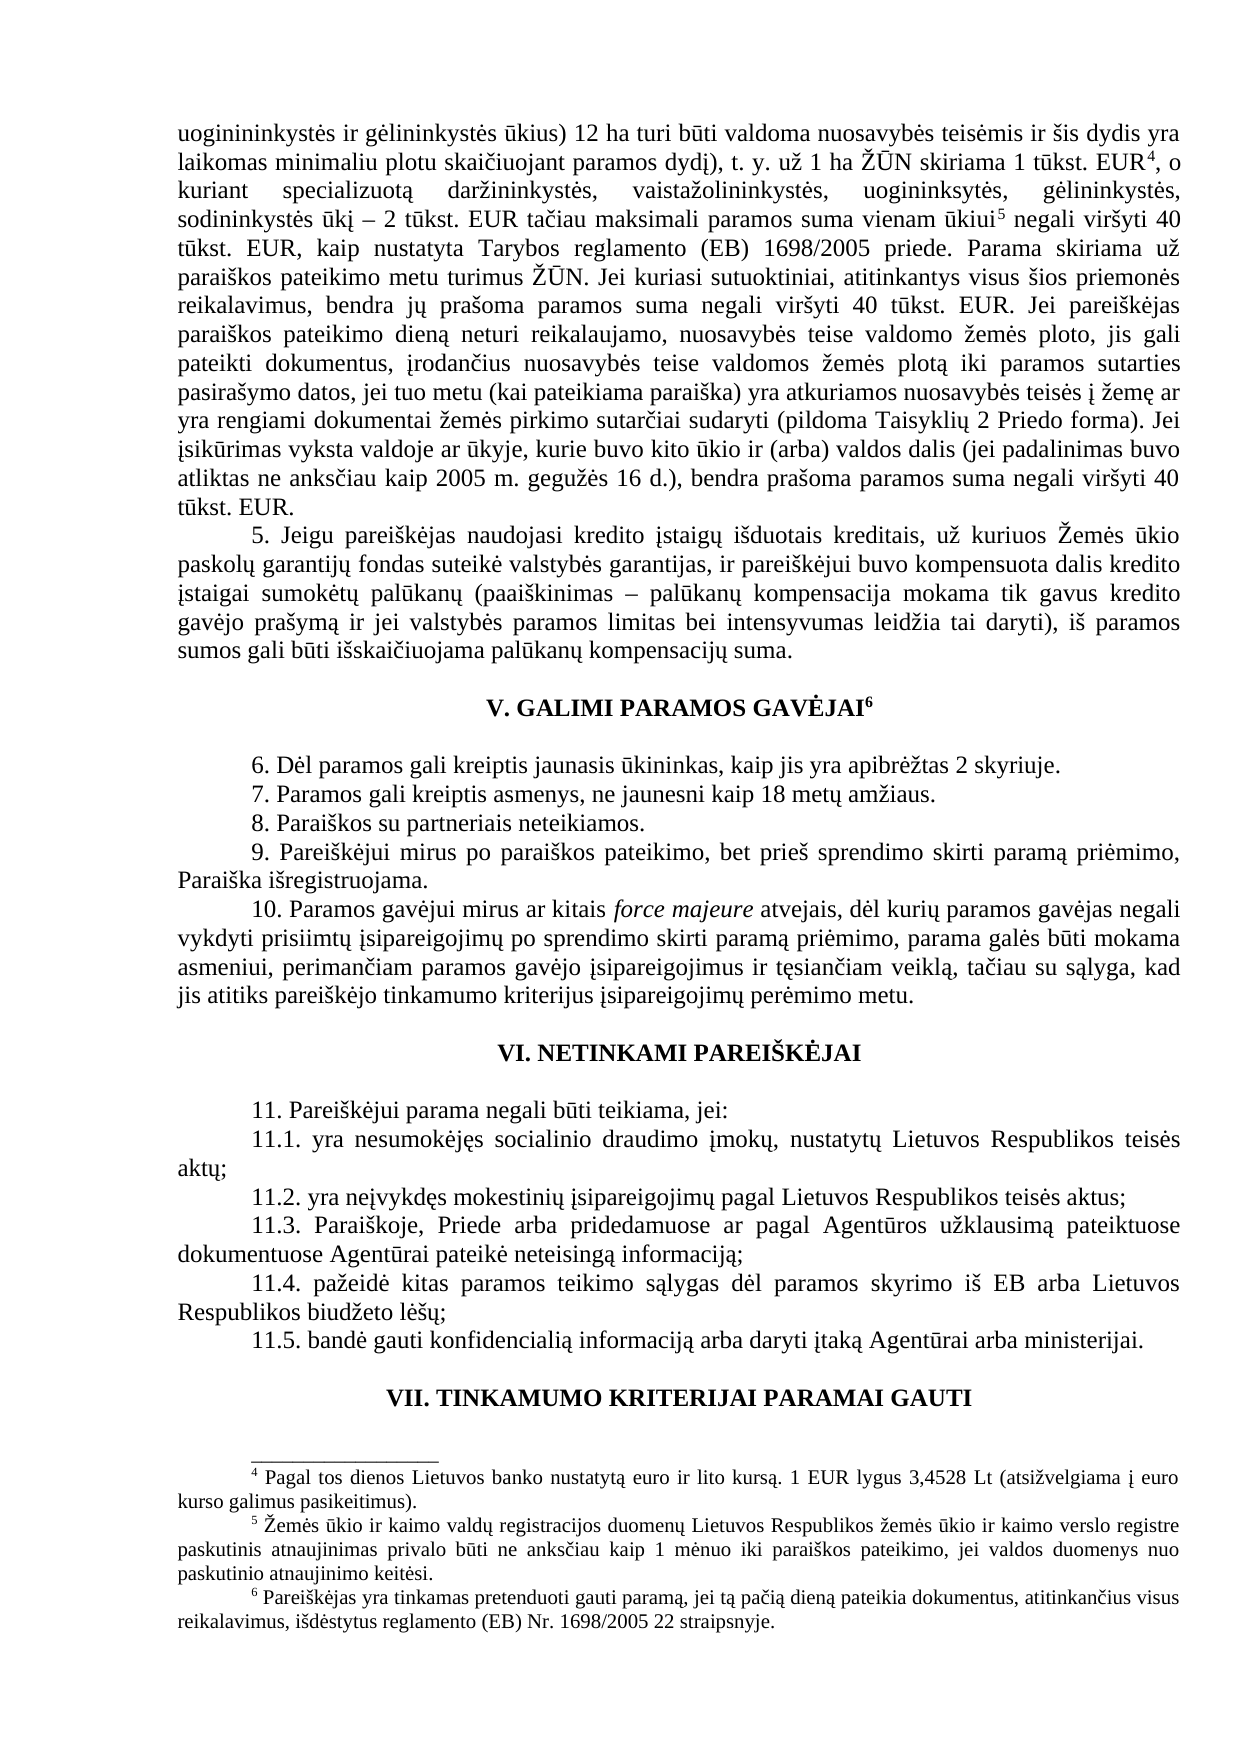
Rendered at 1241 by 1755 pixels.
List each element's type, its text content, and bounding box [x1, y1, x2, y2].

text 10. Paramos gavėjui mirus ar kitais force majeure atvejais, dėl kurių paramos gavėjas negali vykdyti prisiimtų įsipareigojimų po sprendimo skirti paramą priėmimo, parama galės būti mokama asmeniui, perimančiam paramos gavėjo įsipareigojimus ir tęsiančiam veiklą, tačiau su sąlyga, kad jis atitiks pareiškėjo tinkamumo kriterijus įsipareigojimų perėmimo metu. [177, 894, 1181, 1009]
text 9. Pareiškėjui mirus po paraiškos pateikimo, bet prieš sprendimo skirti paramą priėmimo, Paraiška išregistruojama. [177, 837, 1181, 894]
text uoginininkystės ir gėlininkystės ūkius) 12 ha turi būti valdoma nuosavybės teisėmis ir šis dydis yra laikomas minimaliu plotu skaičiuojant paramos dydį), t. y. už 1 ha ŽŪN skiriama 1 tūkst. EUR4, o kuriant specializuotą daržininkystės, vaistažolininkystės, uogininksytės, gėlininkystės, sodininkystės ūkį – 2 tūkst. EUR tačiau maksimali paramos suma vienam ūkiui5 negali viršyti 40 tūkst. EUR, kaip nustatyta Tarybos reglamento (EB) 1698/2005 priede. Parama skiriama už paraiškos pateikimo metu turimus ŽŪN. Jei kuriasi sutuoktiniai, atitinkantys visus šios priemonės reikalavimus, bendra jų prašoma paramos suma negali viršyti 40 tūkst. EUR. Jei pareiškėjas paraiškos pateikimo dieną neturi reikalaujamo, nuosavybės teise valdomo žemės ploto, jis gali pateikti dokumentus, įrodančius nuosavybės teise valdomos žemės plotą iki paramos sutarties pasirašymo datos, jei tuo metu (kai pateikiama paraiška) yra atkuriamos nuosavybės teisės į žemę ar yra rengiami dokumentai žemės pirkimo sutarčiai sudaryti (pildoma Taisyklių 2 Priedo forma). Jei įsikūrimas vyksta valdoje ar ūkyje, kurie buvo kito ūkio ir (arba) valdos dalis (jei padalinimas buvo atliktas ne anksčiau kaip 2005 m. gegužės 16 d.), bendra prašoma paramos suma negali viršyti 40 tūkst. EUR. [177, 118, 1181, 521]
text 5. Jeigu pareiškėjas naudojasi kredito įstaigų išduotais kreditais, už kuriuos Žemės ūkio paskolų garantijų fondas suteikė valstybės garantijas, ir pareiškėjui buvo kompensuota dalis kredito įstaigai sumokėtų palūkanų (paaiškinimas – palūkanų kompensacija mokama tik gavus kredito gavėjo prašymą ir jei valstybės paramos limitas bei intensyvumas leidžia tai daryti), iš paramos sumos gali būti išskaičiuojama palūkanų kompensacijų suma. [177, 521, 1181, 664]
text 7. Paramos gali kreiptis asmenys, ne jaunesni kaip 18 metų amžiaus. [177, 779, 1181, 808]
text 11.5. bandė gauti konfidencialią informaciją arba daryti įtaką Agentūrai arba ministerijai. [177, 1326, 1181, 1354]
text V. GALIMI PARAMOS GAVĖJAI6 [177, 693, 1181, 722]
text VI. NETINKAMI PAREIŠKĖJAI [177, 1038, 1181, 1067]
text 4 Pagal tos dienos Lietuvos banko nustatytą euro ir lito kursą. 1 EUR lygus 3,4528 Lt (atsižvelgiama į euro kurso galimus pasikeitimus). [177, 1465, 1181, 1513]
text __________________ [177, 1441, 1181, 1465]
text 11.2. yra neįvykdęs mokestinių įsipareigojimų pagal Lietuvos Respublikos teisės aktus; [177, 1182, 1181, 1211]
text 6 Pareiškėjas yra tinkamas pretenduoti gauti paramą, jei tą pačią dieną pateikia dokumentus, atitinkančius visus reikalavimus, išdėstytus reglamento (EB) Nr. 1698/2005 22 straipsnyje. [177, 1585, 1181, 1633]
text 5 Žemės ūkio ir kaimo valdų registracijos duomenų Lietuvos Respublikos žemės ūkio ir kaimo verslo registre paskutinis atnaujinimas privalo būti ne anksčiau kaip 1 mėnuo iki paraiškos pateikimo, jei valdos duomenys nuo paskutinio atnaujinimo keitėsi. [177, 1513, 1181, 1585]
text 11.1. yra nesumokėjęs socialinio draudimo įmokų, nustatytų Lietuvos Respublikos teisės aktų; [177, 1124, 1181, 1182]
text 8. Paraiškos su partneriais neteikiamos. [177, 808, 1181, 837]
text 11.4. pažeidė kitas paramos teikimo sąlygas dėl paramos skyrimo iš EB arba Lietuvos Respublikos biudžeto lėšų; [177, 1268, 1181, 1326]
text 11. Pareiškėjui parama negali būti teikiama, jei: [177, 1096, 1181, 1124]
text 6. Dėl paramos gali kreiptis jaunasis ūkininkas, kaip jis yra apibrėžtas 2 skyriuje. [177, 751, 1181, 779]
text 11.3. Paraiškoje, Priede arba pridedamuose ar pagal Agentūros užklausimą pateiktuose dokumentuose Agentūrai pateikė neteisingą informaciją; [177, 1211, 1181, 1268]
text VII. TINKAMUMO KRITERIJAI paramai gauti [177, 1383, 1181, 1412]
